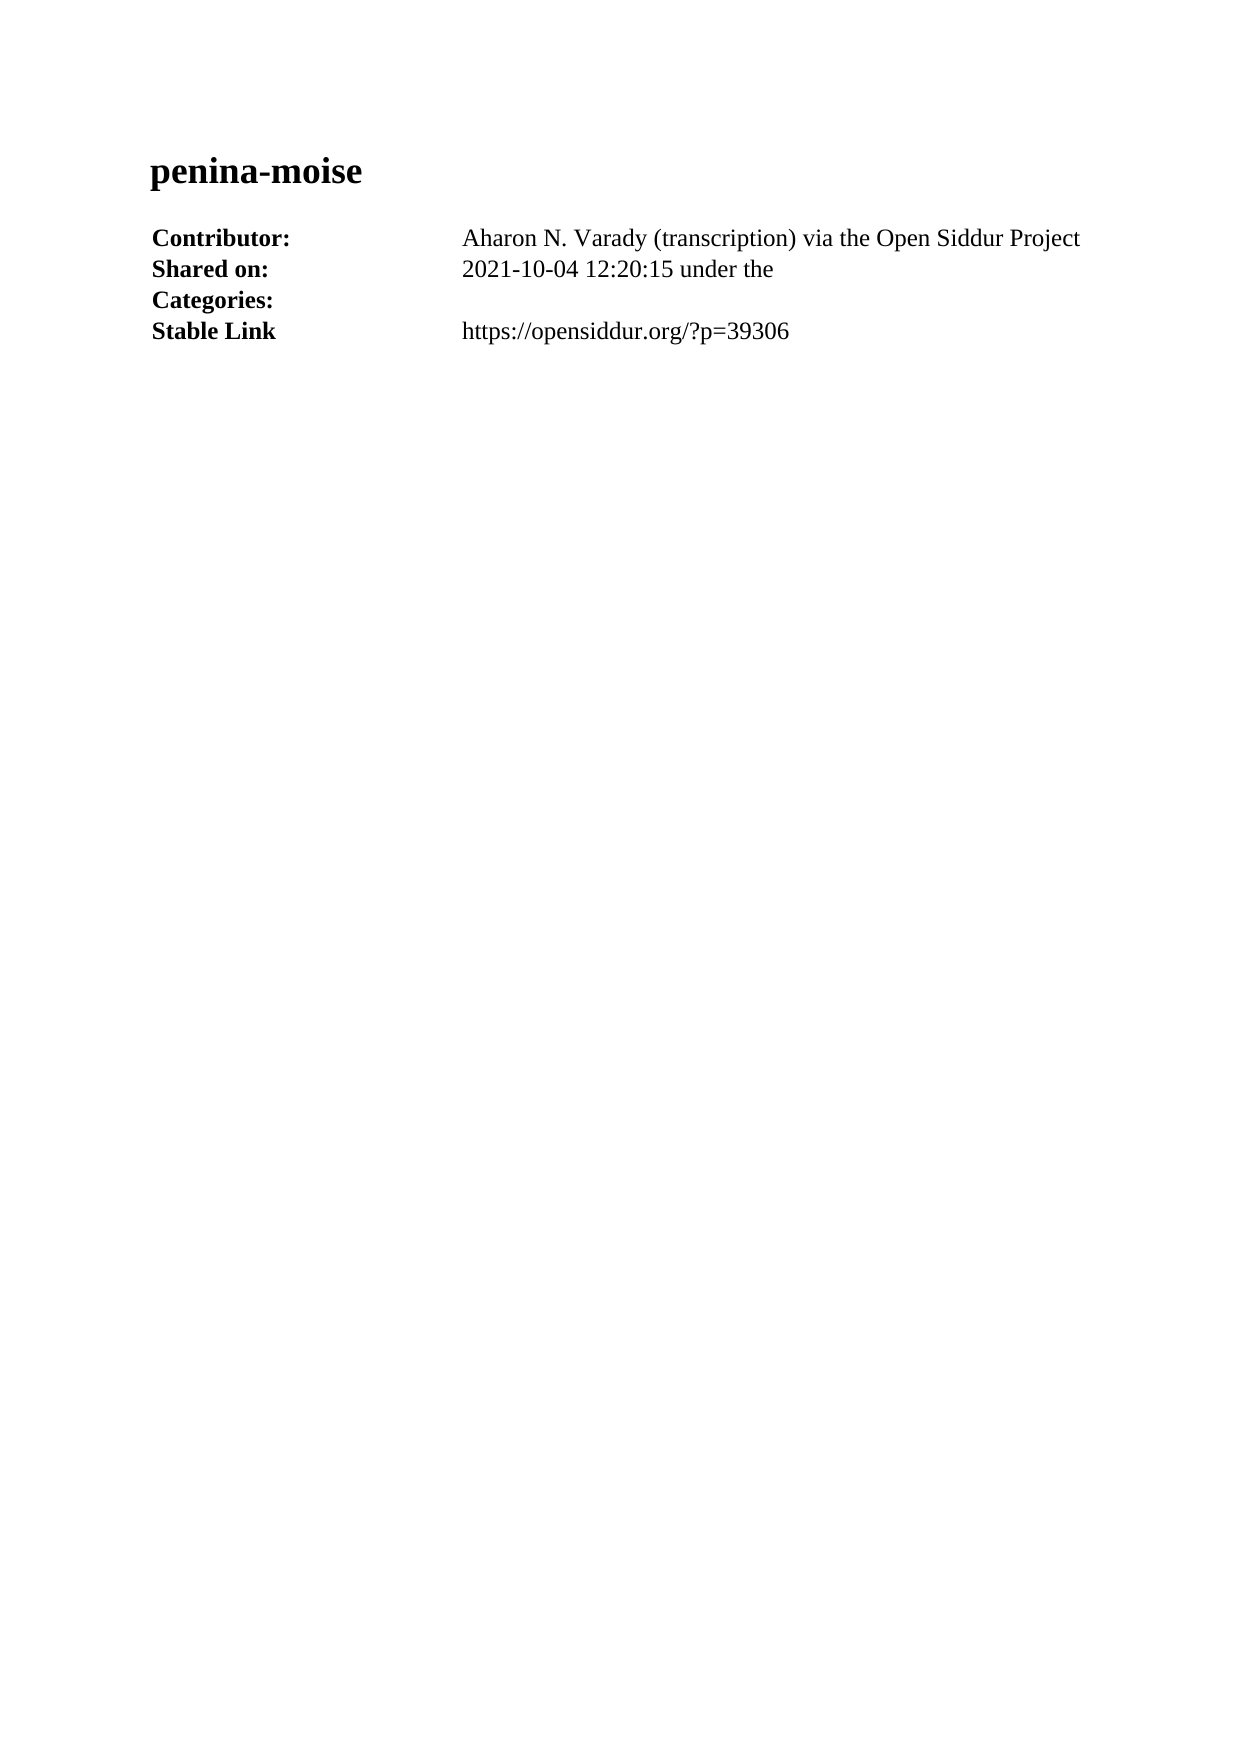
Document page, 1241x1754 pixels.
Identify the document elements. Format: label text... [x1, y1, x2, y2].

table_cell Shared on: [150, 254, 460, 284]
table_cell https://opensiddur.org/?p=39306 [460, 315, 1090, 346]
subtitle penina-moise [150, 150, 1090, 192]
table_header Aharon N. Varady (transcription) via the Open Siddur Project [460, 223, 1090, 253]
table_cell [460, 284, 1090, 315]
table_header Contributor: [150, 223, 460, 253]
table_cell Categories: [150, 284, 460, 315]
table_cell Stable Link [150, 315, 460, 346]
table_cell 2021-10-04 12:20:15 under the [460, 254, 1090, 284]
